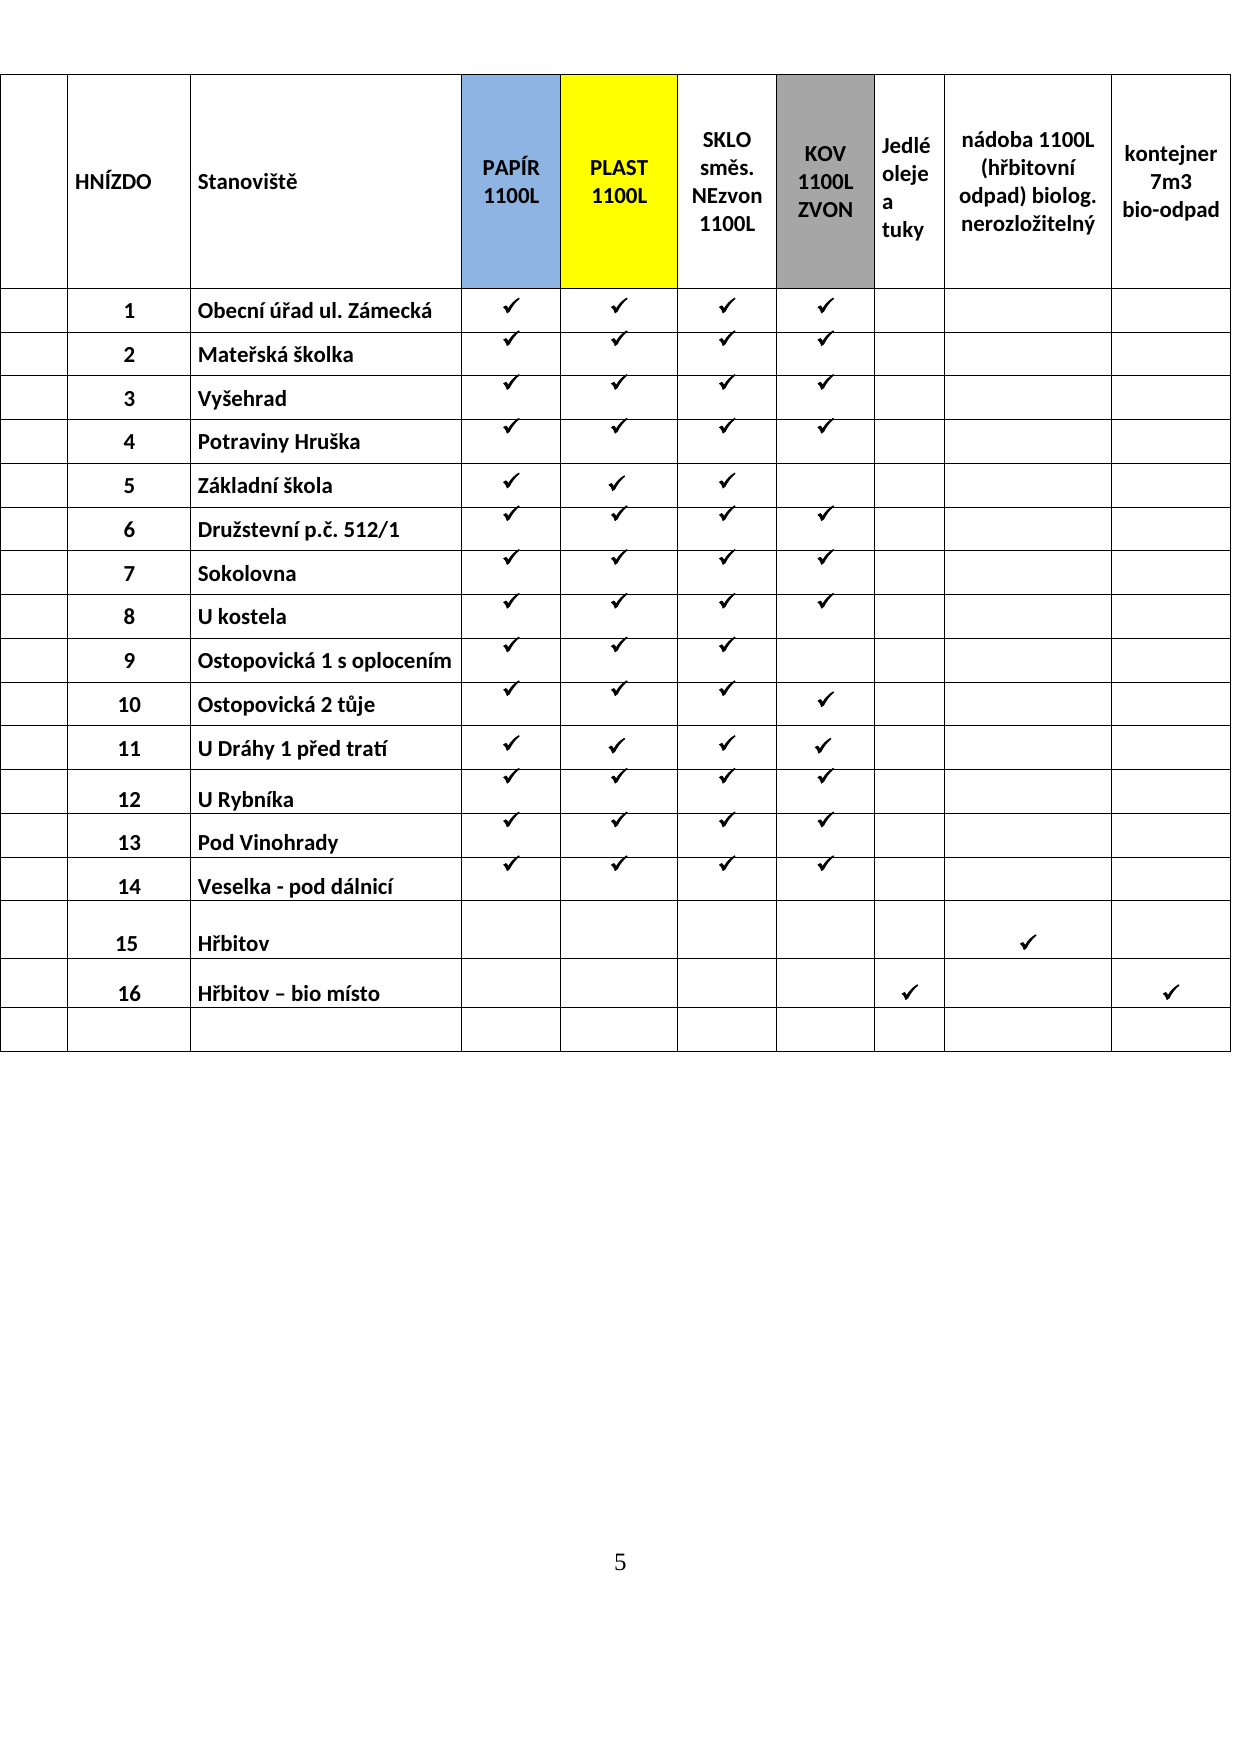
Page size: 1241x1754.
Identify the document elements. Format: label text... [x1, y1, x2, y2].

table_cell [1, 508, 67, 550]
table_cell Potraviny Hruška [191, 420, 461, 463]
table_cell [945, 683, 1111, 725]
table_cell Vyšehrad [191, 376, 461, 419]
table_cell Mateřská školka [191, 333, 461, 375]
table_cell [875, 464, 944, 507]
table_cell [777, 959, 874, 1007]
table_cell [1, 551, 67, 594]
table_cell  [561, 639, 677, 682]
table_cell  [777, 376, 874, 419]
table_cell  [462, 376, 560, 419]
table_cell [875, 551, 944, 594]
table_cell  [561, 814, 677, 857]
table_cell 8 [68, 595, 190, 638]
table_cell [1112, 376, 1230, 419]
table_cell [1, 464, 67, 507]
table_cell [1, 1008, 67, 1051]
table_cell  [561, 683, 677, 725]
table_cell [875, 1008, 944, 1051]
table_cell [945, 595, 1111, 638]
table_cell  [678, 333, 776, 375]
table_cell  [777, 551, 874, 594]
table_cell [1112, 595, 1230, 638]
table_cell  [678, 420, 776, 463]
table_cell  [678, 770, 776, 813]
table_cell [945, 639, 1111, 682]
table_cell [462, 959, 560, 1007]
table_cell nádoba 1100L (hřbitovní odpad) biolog. nerozložitelný [945, 75, 1111, 288]
table_cell  [561, 464, 677, 507]
table_cell [1112, 858, 1230, 900]
table_cell 10 [68, 683, 190, 725]
table_cell 2 [68, 333, 190, 375]
table_cell [1112, 639, 1230, 682]
table_cell 12 [68, 770, 190, 813]
table_cell [945, 551, 1111, 594]
table_cell [875, 289, 944, 332]
table_cell [1, 289, 67, 332]
table_cell [875, 901, 944, 957]
table_cell  [462, 333, 560, 375]
table_cell [561, 1008, 677, 1051]
table_cell  [462, 464, 560, 507]
table_cell [875, 595, 944, 638]
table_cell 5 [68, 464, 190, 507]
table_cell [875, 726, 944, 769]
table_cell  [462, 814, 560, 857]
table_cell [191, 1008, 461, 1051]
table_cell [462, 1008, 560, 1051]
table_cell [875, 639, 944, 682]
table_cell 7 [68, 551, 190, 594]
table_cell  [462, 726, 560, 769]
table_cell 15 [68, 901, 190, 957]
table_cell [561, 959, 677, 1007]
table_cell  [561, 551, 677, 594]
table_cell [462, 901, 560, 957]
table_cell [678, 901, 776, 957]
table_cell Obecní úřad ul. Zámecká [191, 289, 461, 332]
table_cell  [678, 639, 776, 682]
table_cell Stanoviště [191, 75, 461, 288]
table_cell  [561, 289, 677, 332]
table_cell [945, 376, 1111, 419]
table_cell  [462, 508, 560, 550]
table_cell 1 [68, 289, 190, 332]
table_cell  [1112, 959, 1230, 1007]
table_cell [875, 420, 944, 463]
table_cell  [678, 508, 776, 550]
table_cell [68, 1008, 190, 1051]
table_cell Veselka - pod dálnicí [191, 858, 461, 900]
table_cell  [561, 420, 677, 463]
table_cell 13 [68, 814, 190, 857]
table_cell  [561, 770, 677, 813]
table_cell  [462, 551, 560, 594]
table_cell [875, 770, 944, 813]
table_cell [561, 901, 677, 957]
table_cell [1, 683, 67, 725]
table_cell [1, 814, 67, 857]
table_cell  [561, 508, 677, 550]
table_cell  [678, 551, 776, 594]
table_cell kontejner 7m3 bio-odpad [1112, 75, 1230, 288]
table_cell [1112, 726, 1230, 769]
table_cell [875, 814, 944, 857]
table_cell  [678, 289, 776, 332]
table_cell [1112, 814, 1230, 857]
table_cell [1112, 508, 1230, 550]
table_cell PLAST 1100L [561, 75, 677, 288]
table_cell 9 [68, 639, 190, 682]
table_cell [1, 639, 67, 682]
table_cell  [678, 814, 776, 857]
table_cell [678, 1008, 776, 1051]
table_cell [777, 901, 874, 957]
table_cell [1112, 770, 1230, 813]
table_cell [945, 508, 1111, 550]
table_cell  [561, 595, 677, 638]
table_cell  [678, 464, 776, 507]
table_cell  [875, 959, 944, 1007]
table_cell Sokolovna [191, 551, 461, 594]
table_cell  [462, 858, 560, 900]
table_cell [1112, 901, 1230, 957]
table_cell  [561, 726, 677, 769]
table_cell  [678, 376, 776, 419]
table_cell  [945, 901, 1111, 957]
table_cell [945, 420, 1111, 463]
table_cell [875, 683, 944, 725]
table_cell [1, 858, 67, 900]
table_cell [1112, 333, 1230, 375]
table_cell 11 [68, 726, 190, 769]
table_cell U Dráhy 1 před tratí [191, 726, 461, 769]
table_cell Hřbitov – bio místo [191, 959, 461, 1007]
table_cell Ostopovická 1 s oplocením [191, 639, 461, 682]
table_cell  [678, 858, 776, 900]
table_cell  [462, 289, 560, 332]
table_cell  [777, 770, 874, 813]
table_cell [875, 333, 944, 375]
table_cell SKLO směs. NEzvon 1100L [678, 75, 776, 288]
table_cell [945, 726, 1111, 769]
table_cell  [462, 639, 560, 682]
table_cell  [561, 333, 677, 375]
table_cell HNÍZDO [68, 75, 190, 288]
table_cell Družstevní p.č. 512/1 [191, 508, 461, 550]
table_cell [777, 464, 874, 507]
table_cell [1, 726, 67, 769]
table_cell Pod Vinohrady [191, 814, 461, 857]
table_cell PAPÍR 1100L [462, 75, 560, 288]
table_cell [1, 333, 67, 375]
table_cell  [777, 683, 874, 725]
table_cell  [777, 726, 874, 769]
table_cell [1112, 464, 1230, 507]
table_cell  [678, 595, 776, 638]
table_cell [1, 901, 67, 957]
table_cell [945, 1008, 1111, 1051]
table_cell [1, 959, 67, 1007]
table_cell  [777, 333, 874, 375]
table_cell [945, 858, 1111, 900]
table_cell [1, 75, 67, 288]
table_cell  [561, 376, 677, 419]
table_cell Jedlé oleje a tuky [875, 75, 944, 288]
table_cell [875, 858, 944, 900]
table_cell [945, 770, 1111, 813]
table_cell [945, 814, 1111, 857]
table_cell Základní škola [191, 464, 461, 507]
table_cell 4 [68, 420, 190, 463]
table_cell Ostopovická 2 tůje [191, 683, 461, 725]
table_cell [945, 959, 1111, 1007]
table_cell [777, 639, 874, 682]
table_cell  [462, 420, 560, 463]
table_cell  [462, 595, 560, 638]
table_cell 14 [68, 858, 190, 900]
table_cell 16 [68, 959, 190, 1007]
table_cell  [561, 858, 677, 900]
table_cell [875, 376, 944, 419]
table_cell  [777, 814, 874, 857]
table_cell [1, 376, 67, 419]
table_cell [1112, 1008, 1230, 1051]
table_cell  [462, 683, 560, 725]
table_cell [1112, 420, 1230, 463]
table_cell [1112, 683, 1230, 725]
table_cell U Rybníka [191, 770, 461, 813]
table_cell  [777, 420, 874, 463]
table_cell  [777, 289, 874, 332]
table_cell  [777, 858, 874, 900]
table_cell [945, 464, 1111, 507]
table_cell [1, 420, 67, 463]
table_cell KOV 1100L ZVON [777, 75, 874, 288]
table_cell [1, 595, 67, 638]
table_cell 3 [68, 376, 190, 419]
table_cell [678, 959, 776, 1007]
table_cell [945, 289, 1111, 332]
table_cell  [678, 683, 776, 725]
table_cell  [777, 595, 874, 638]
table_cell [1, 770, 67, 813]
table_cell [875, 508, 944, 550]
table_cell  [678, 726, 776, 769]
table_cell [1112, 551, 1230, 594]
table_cell Hřbitov [191, 901, 461, 957]
table_cell [945, 333, 1111, 375]
table_cell  [462, 770, 560, 813]
table_cell [1112, 289, 1230, 332]
table_cell 6 [68, 508, 190, 550]
table_cell [777, 1008, 874, 1051]
table_cell U kostela [191, 595, 461, 638]
table_cell  [777, 508, 874, 550]
